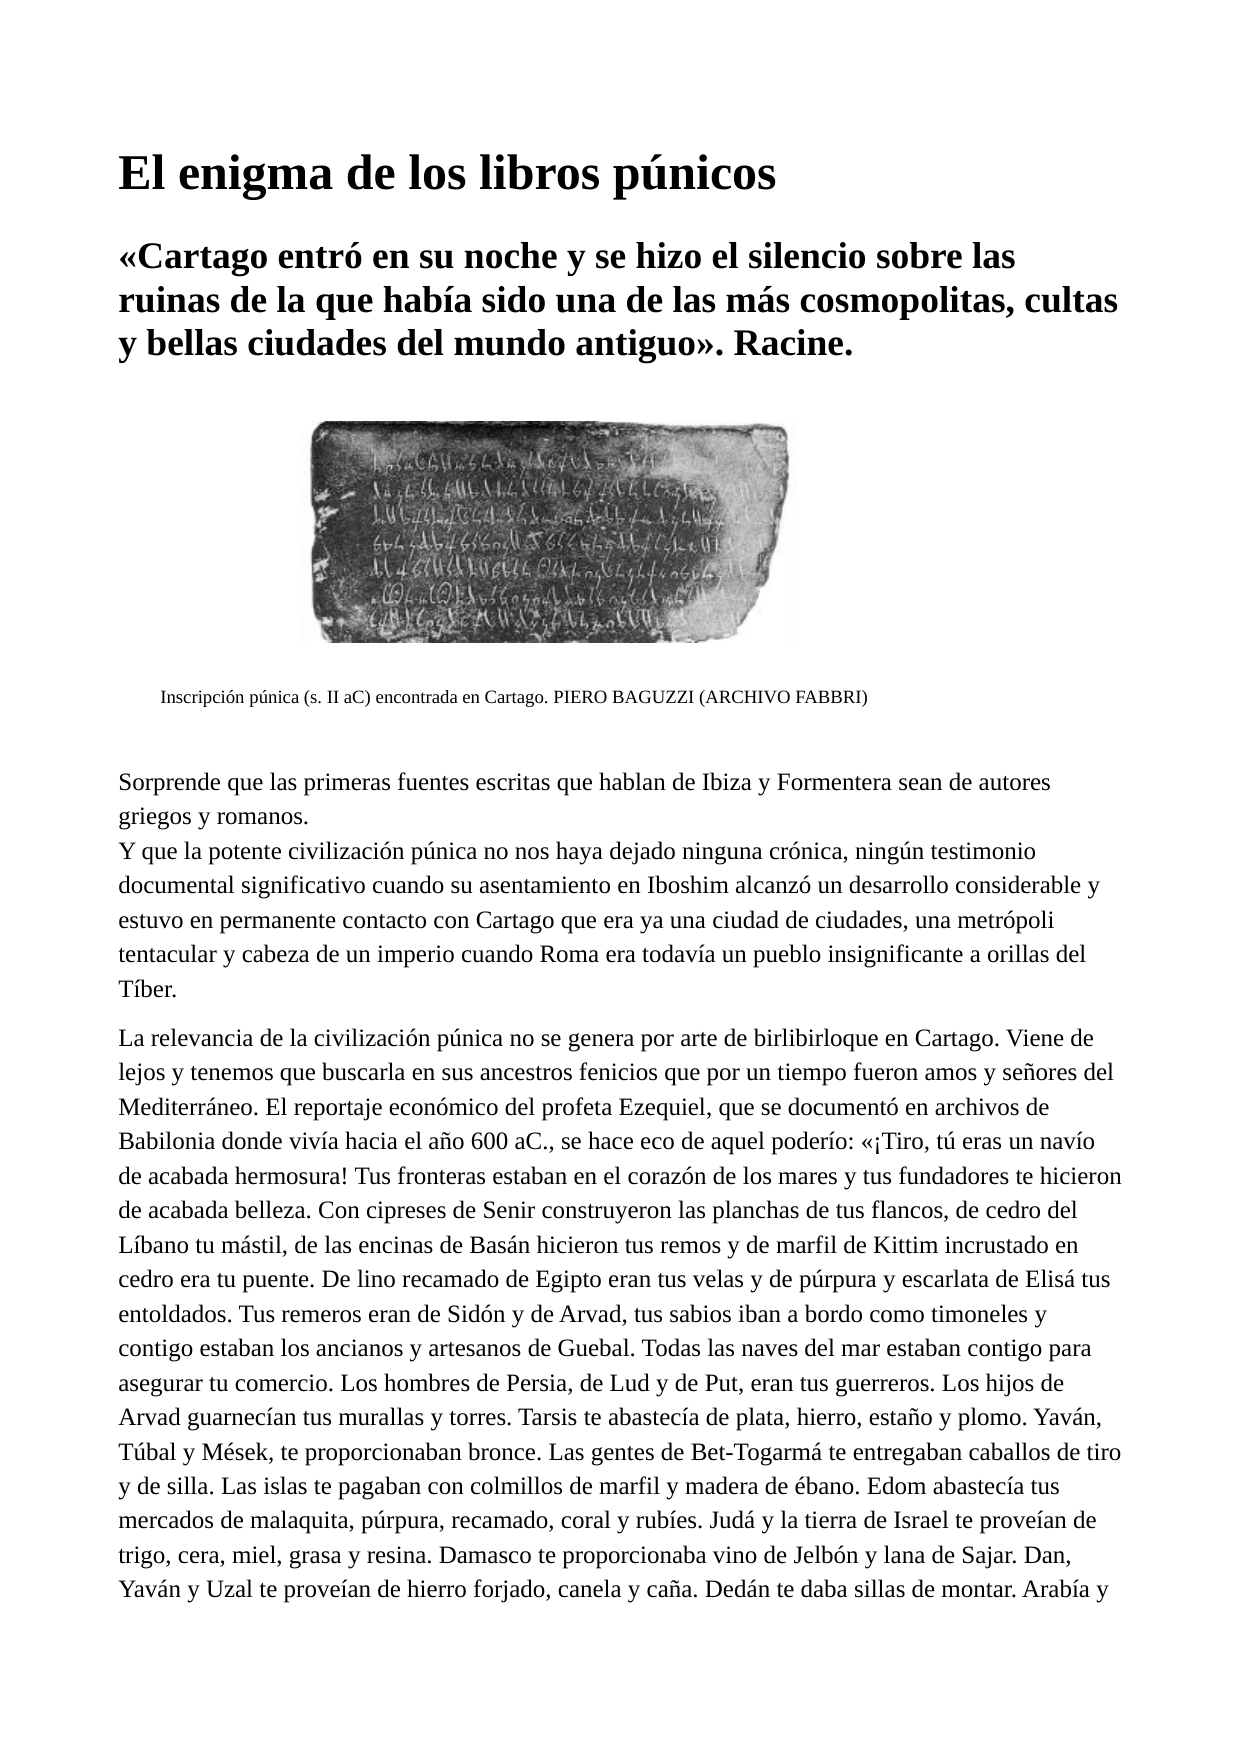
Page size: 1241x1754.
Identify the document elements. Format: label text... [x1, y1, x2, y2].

subtitle El enigma de los libros púnicos [118, 143, 1122, 201]
subtitle «Cartago entró en su noche y se hizo el silencio sobre las ruinas de la que había sido una de las más cosmopolitas, cultas y bellas ciudades del mundo antiguo». Racine. [118, 234, 1122, 363]
text Inscripción púnica (s. II aC) encontrada en Cartago. PIERO BAGUZZI (ARCHIVO FABBRI) [118, 686, 1122, 708]
text Sorprende que las primeras fuentes escritas que hablan de Ibiza y Formentera sean de autores griegos y romanos. Y que la potente civilización púnica no nos haya dejado ninguna crónica, ningún testimonio documental significativo cuando su asentamiento en Iboshim alcanzó un desarrollo considerable y estuvo en permanente contacto con Cartago que era ya una ciudad de ciudades, una metrópoli tentacular y cabeza de un imperio cuando Roma era todavía un pueblo insignificante a orillas del Tíber. [118, 767, 1122, 1003]
text La relevancia de la civilización púnica no se genera por arte de birlibirloque en Cartago. Viene de lejos y tenemos que buscarla en sus ancestros fenicios que por un tiempo fueron amos y señores del Mediterráneo. El reportaje económico del profeta Ezequiel, que se documentó en archivos de Babilonia donde vivía hacia el año 600 aC., se hace eco de aquel poderío: «¡Tiro, tú eras un navío de acabada hermosura! Tus fronteras estaban en el corazón de los mares y tus fundadores te hicieron de acabada belleza. Con cipreses de Senir construyeron las planchas de tus flancos, de cedro del Líbano tu mástil, de las encinas de Basán hicieron tus remos y de marfil de Kittim incrustado en cedro era tu puente. De lino recamado de Egipto eran tus velas y de púrpura y escarlata de Elisá tus entoldados. Tus remeros eran de Sidón y de Arvad, tus sabios iban a bordo como timoneles y contigo estaban los ancianos y artesanos de Guebal. Todas las naves del mar estaban contigo para asegurar tu comercio. Los hombres de Persia, de Lud y de Put, eran tus guerreros. Los hijos de Arvad guarnecían tus murallas y torres. Tarsis te abastecía de plata, hierro, estaño y plomo. Yaván, Túbal y Mések, te proporcionaban bronce. Las gentes de Bet-Togarmá te entregaban caballos de tiro y de silla. Las islas te pagaban con colmillos de marfil y madera de ébano. Edom abastecía tus mercados de malaquita, púrpura, recamado, coral y rubíes. Judá y la tierra de Israel te proveían de trigo, cera, miel, grasa y resina. Damasco te proporcionaba vino de Jelbón y lana de Sajar. Dan, Yaván y Uzal te proveían de hierro forjado, canela y caña. Dedán te daba sillas de montar. Arabía y [118, 1023, 1122, 1603]
picture [300, 421, 798, 643]
